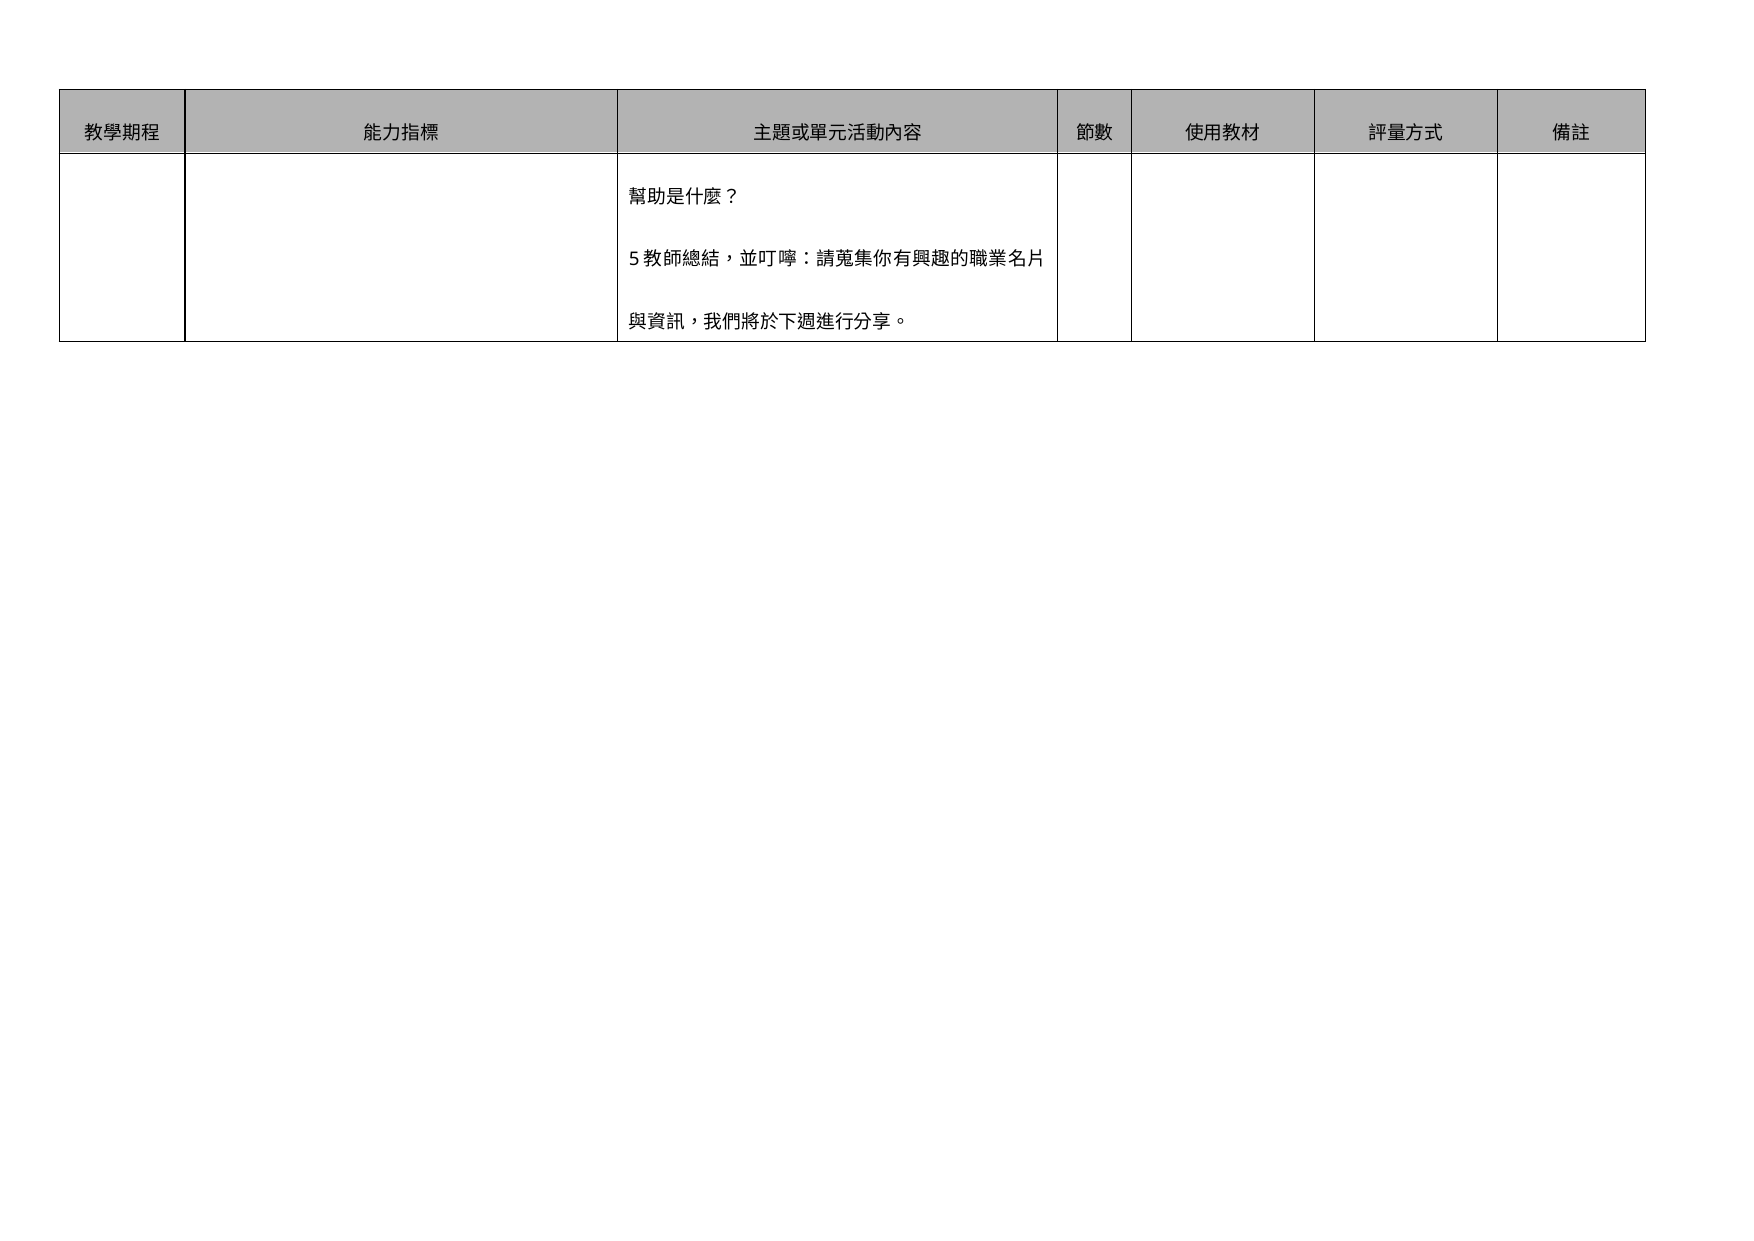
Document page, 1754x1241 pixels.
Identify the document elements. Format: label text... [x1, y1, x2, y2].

table_header 節數 [1058, 90, 1131, 152]
table_header 能力指標 [186, 90, 617, 152]
table_header 教學期程 [60, 90, 184, 152]
table_header 備註 [1498, 90, 1645, 152]
table_header 評量方式 [1315, 90, 1497, 152]
table_cell [1058, 154, 1131, 341]
table_header 主題或單元活動內容 [618, 90, 1057, 152]
table_cell [60, 154, 184, 341]
table_cell [1315, 154, 1497, 341]
table_cell [1132, 154, 1314, 341]
table_cell [1498, 154, 1645, 341]
table_cell [186, 154, 617, 341]
table_cell 幫助是什麼？ 5教師總結，並叮嚀：請蒐集你有興趣的職業名片與資訊，我們將於下週進行分享。 [618, 154, 1057, 341]
table_header 使用教材 [1132, 90, 1314, 152]
